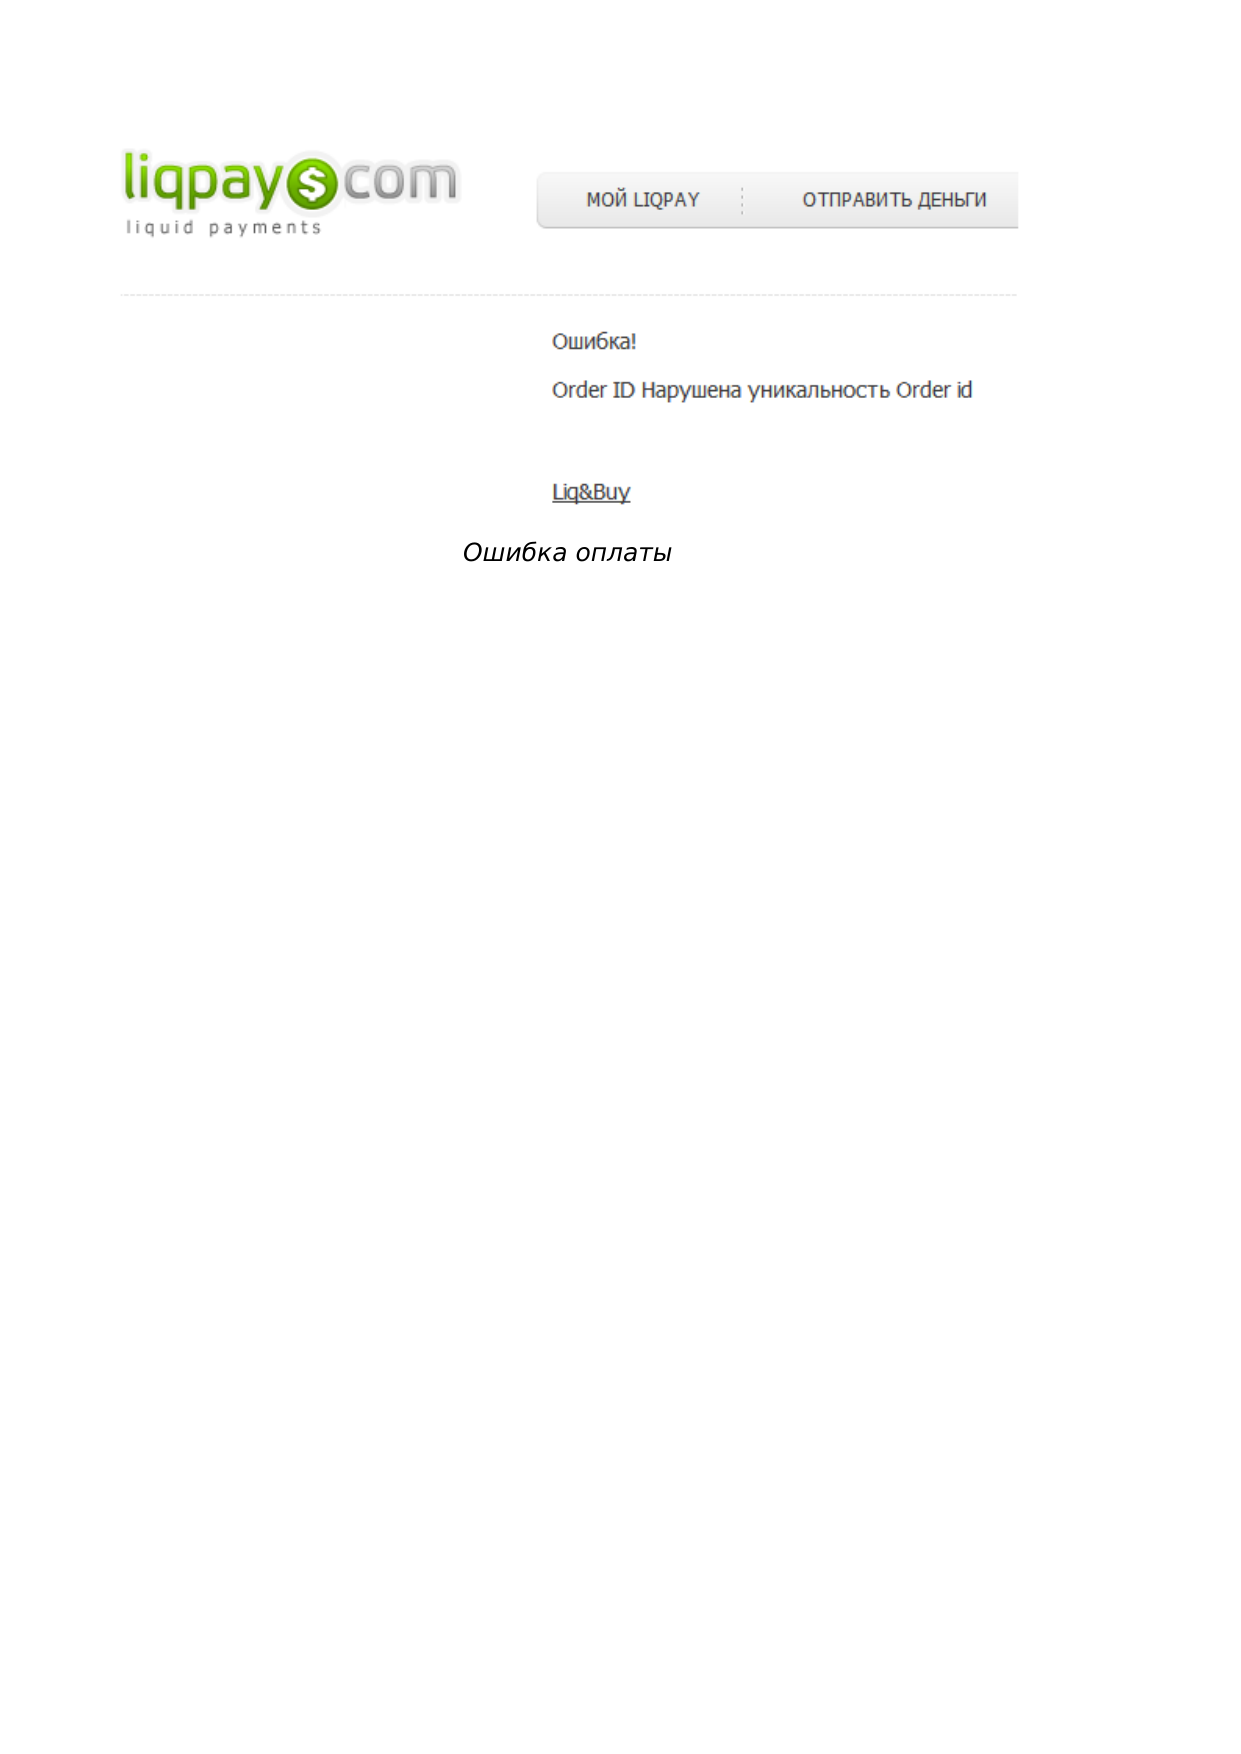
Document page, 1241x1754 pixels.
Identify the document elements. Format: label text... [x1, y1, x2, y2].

text [118, 118, 1122, 568]
picture [118, 130, 1020, 539]
text Ошибка оплаты [118, 539, 1020, 568]
